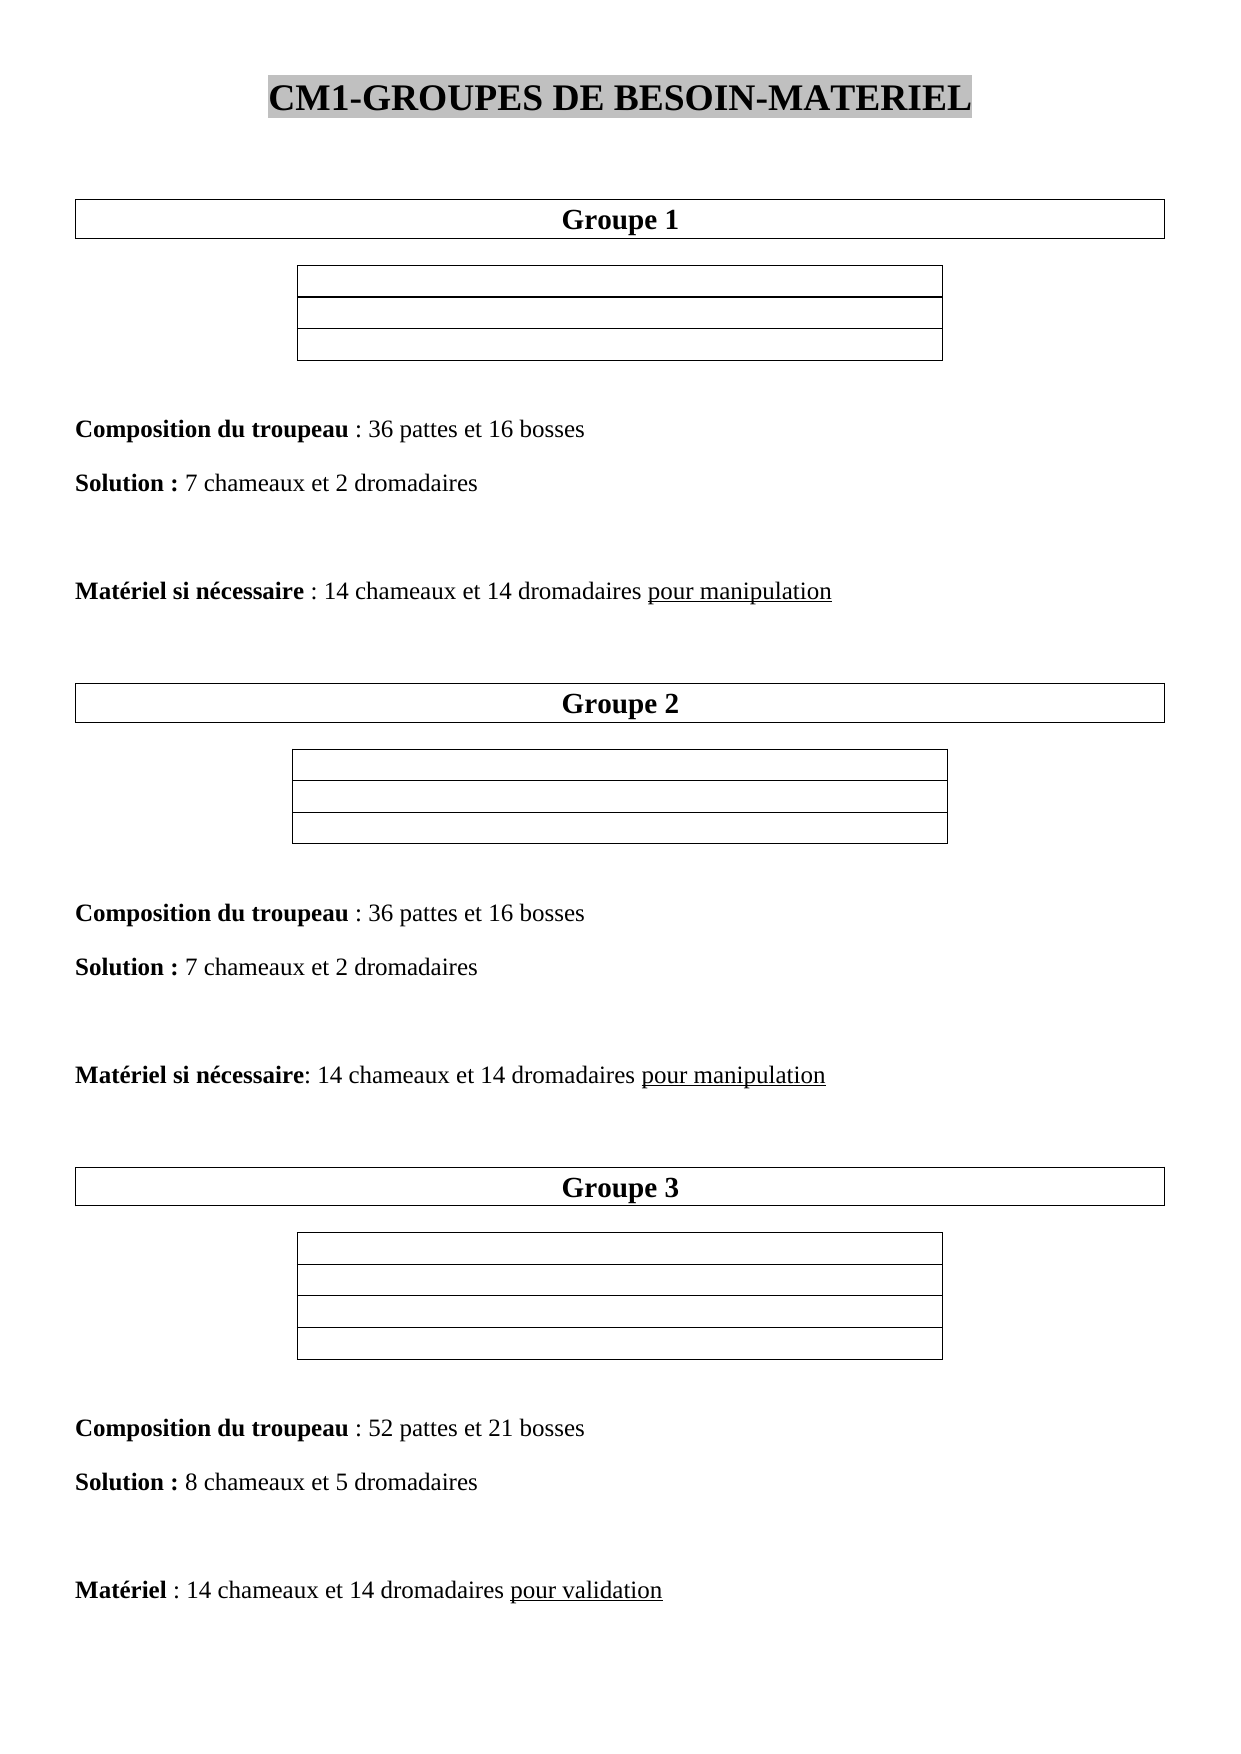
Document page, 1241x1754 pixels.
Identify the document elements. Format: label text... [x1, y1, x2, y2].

text Matériel si nécessaire : 14 chameaux et 14 dromadaires pour manipulation [75, 576, 1165, 605]
text Composition du troupeau : 36 pattes et 16 bosses [75, 414, 1165, 443]
text CM1-GROUPES DE BESOIN-MATERIEL [75, 75, 1165, 118]
text Solution : 7 chameaux et 2 dromadaires [75, 952, 1165, 981]
table_cell [298, 1328, 942, 1358]
table_cell [298, 298, 942, 328]
text Matériel : 14 chameaux et 14 dromadaires pour validation [75, 1575, 1165, 1604]
table_cell [293, 813, 947, 843]
table_cell [293, 781, 947, 812]
table_cell [298, 1265, 942, 1295]
text Solution : 7 chameaux et 2 dromadaires [75, 468, 1165, 497]
text Groupe 1 [76, 200, 1164, 238]
table_header [298, 1233, 942, 1264]
text Groupe 3 [76, 1168, 1164, 1205]
text Composition du troupeau : 36 pattes et 16 bosses [75, 898, 1165, 927]
text Solution : 8 chameaux et 5 dromadaires [75, 1467, 1165, 1496]
text Groupe 2 [76, 684, 1164, 722]
text Matériel si nécessaire: 14 chameaux et 14 dromadaires pour manipulation [75, 1060, 1165, 1088]
table_header [298, 266, 942, 296]
table_header [293, 750, 947, 780]
table_cell [298, 329, 942, 359]
table_cell [298, 1296, 942, 1327]
text Composition du troupeau : 52 pattes et 21 bosses [75, 1413, 1165, 1442]
